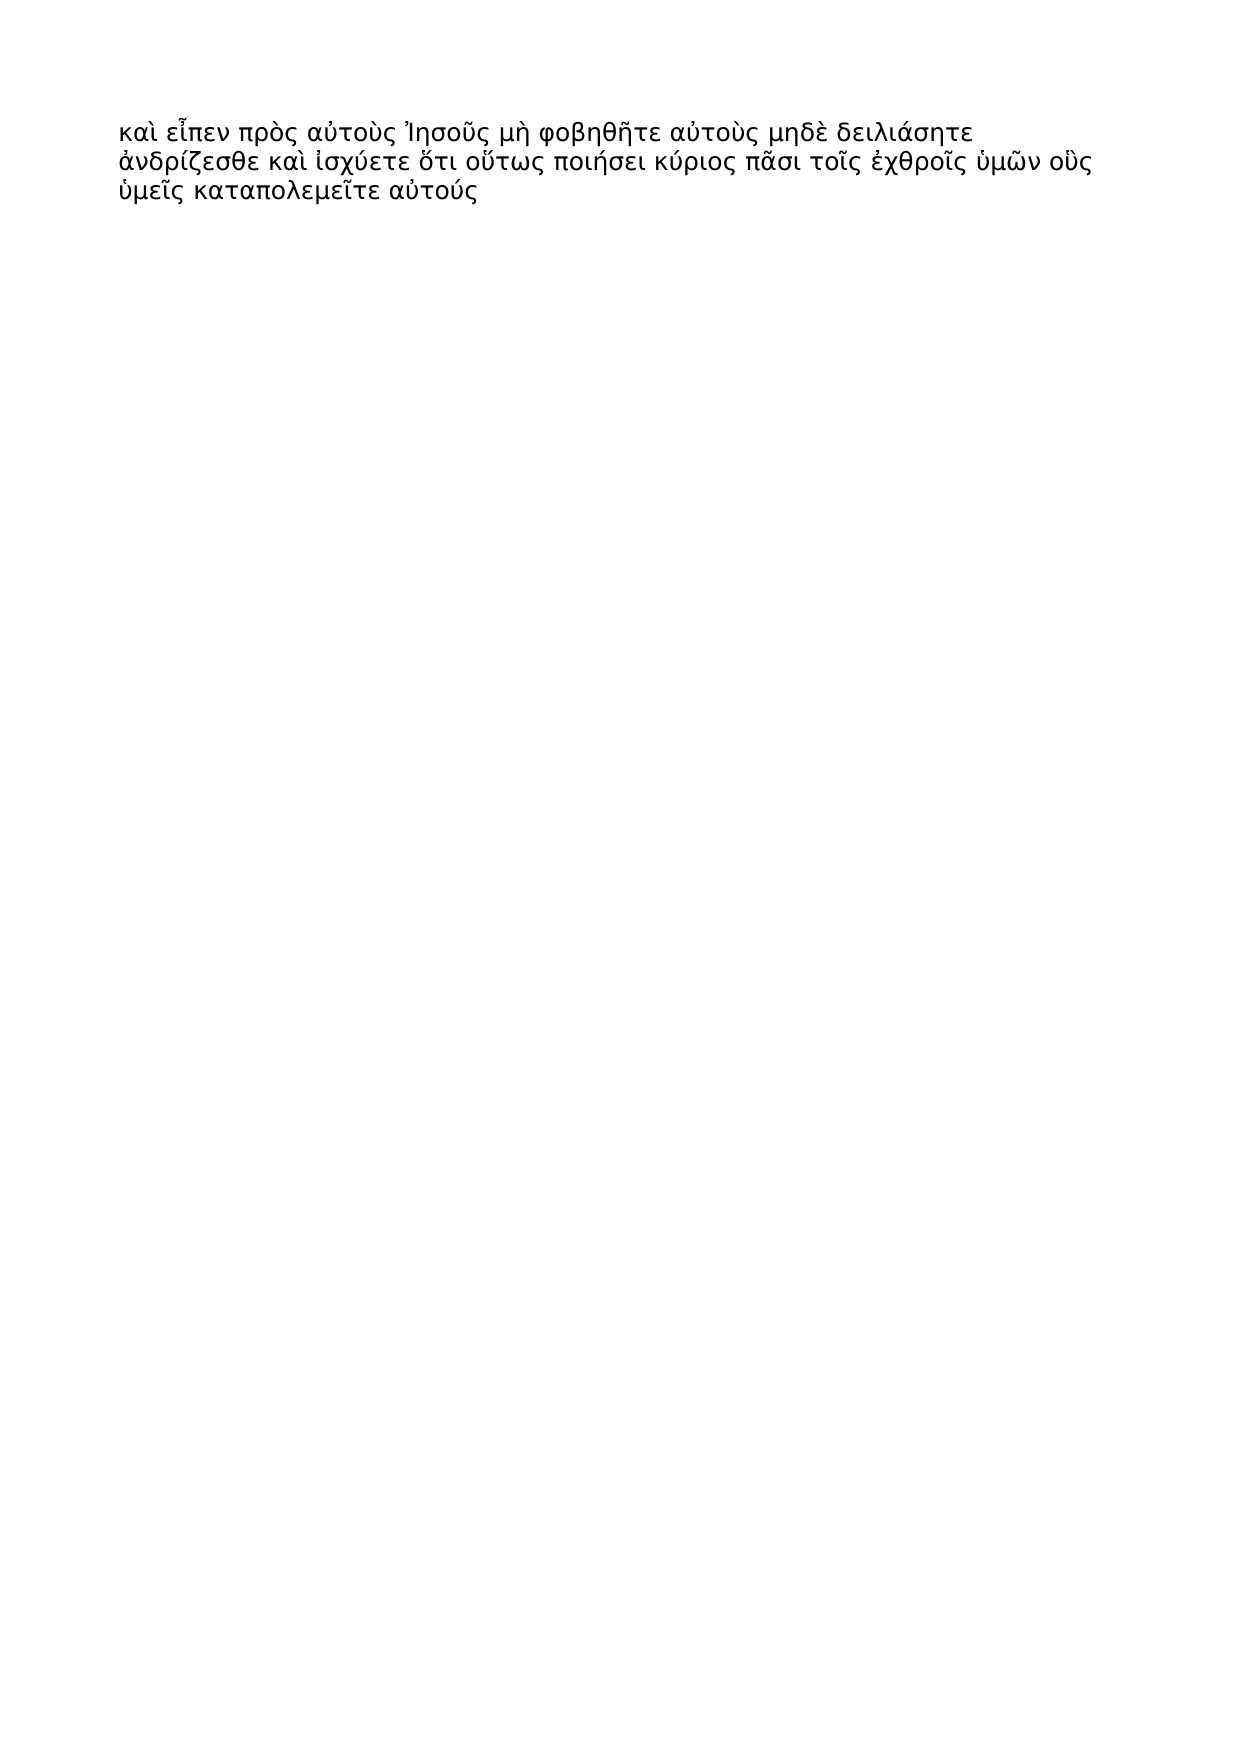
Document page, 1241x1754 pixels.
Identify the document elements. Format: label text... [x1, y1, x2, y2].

text καὶ εἶπεν πρὸς αὐτοὺς Ἰησοῦς μὴ φοβηθῆτε αὐτοὺς μηδὲ δειλιάσητε ἀνδρίζεσθε καὶ ἰσχύετε ὅτι οὕτως ποιήσει κύριος πᾶσι τοῖς ἐχθροῖς ὑμῶν οὓς ὑμεῖς καταπολεμεῖτε αὐτούς [118, 118, 1122, 206]
